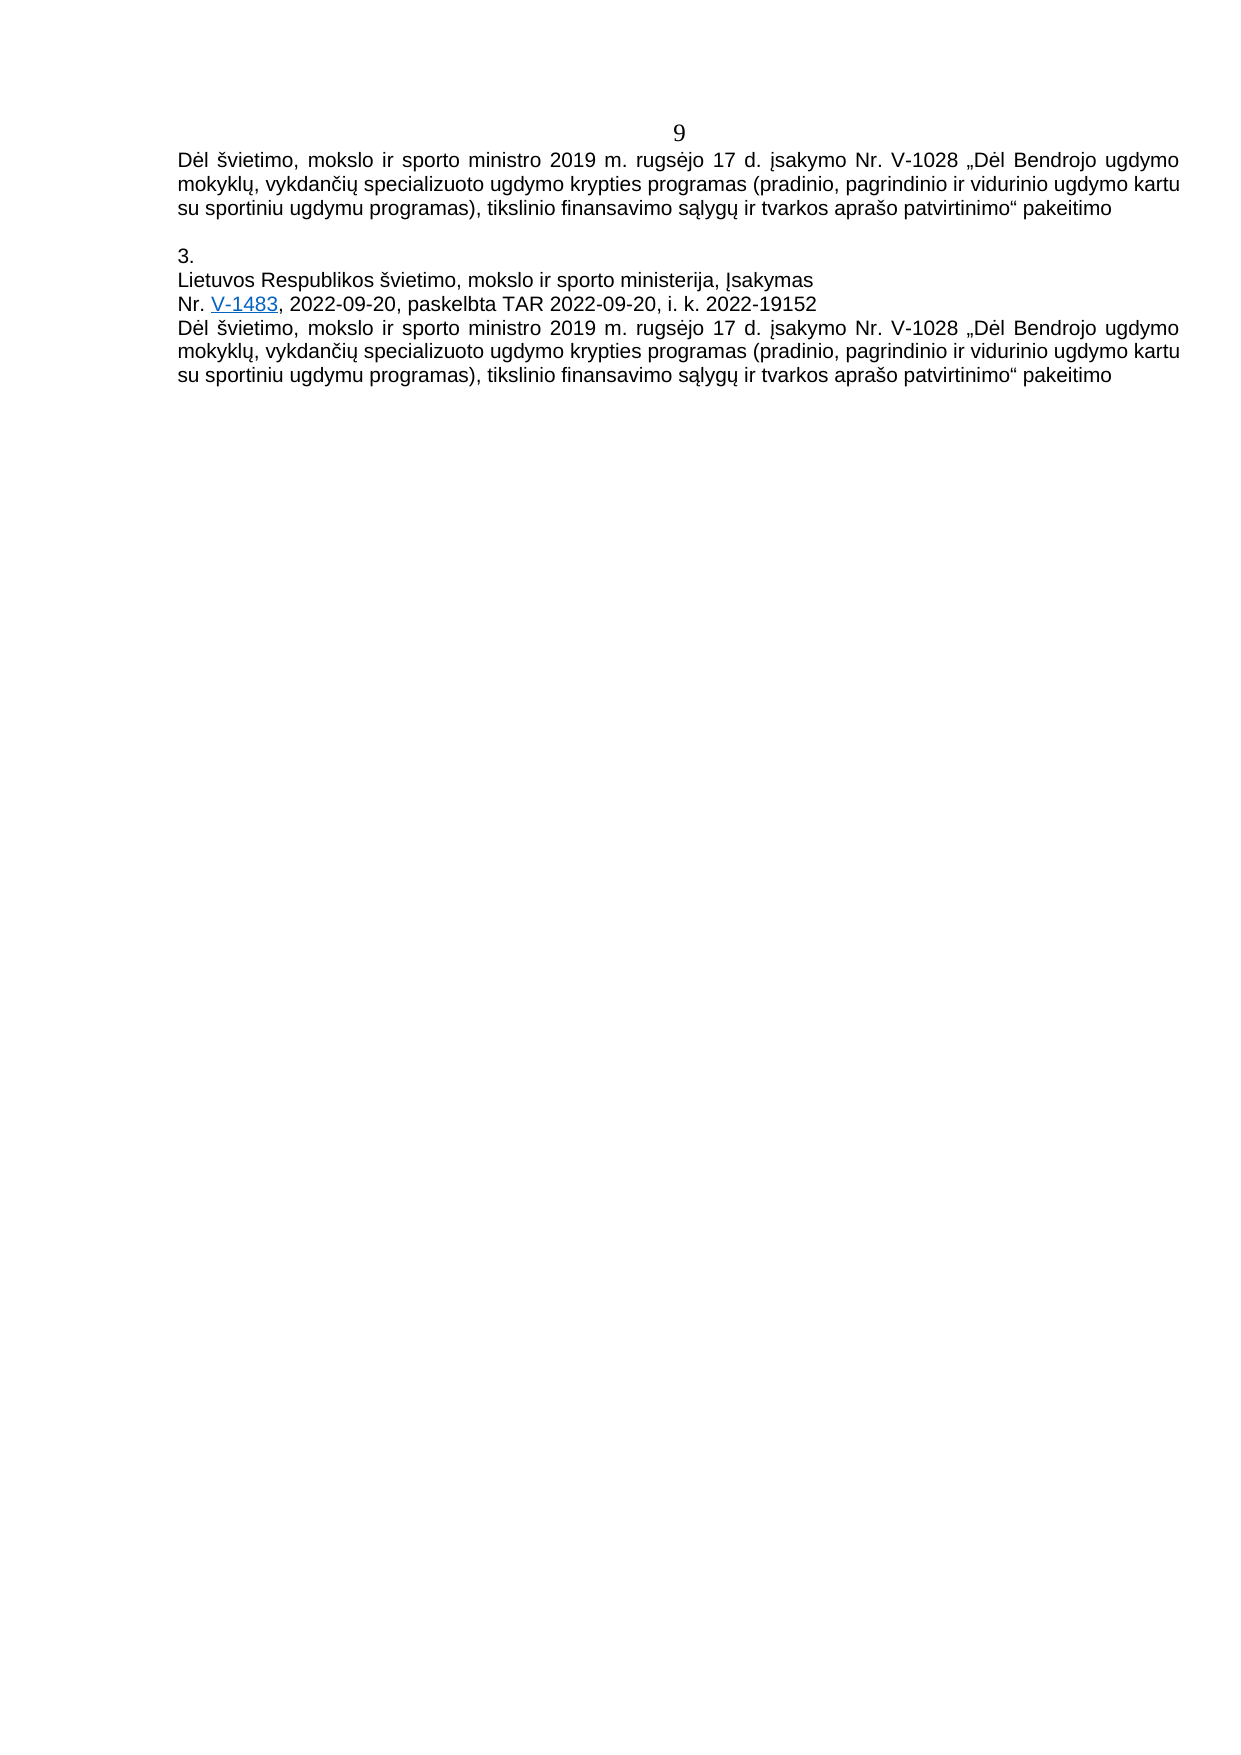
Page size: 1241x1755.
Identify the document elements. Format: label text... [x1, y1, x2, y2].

text 3. [177, 243, 1181, 267]
text Lietuvos Respublikos švietimo, mokslo ir sporto ministerija, Įsakymas [177, 267, 1181, 291]
text Dėl švietimo, mokslo ir sporto ministro 2019 m. rugsėjo 17 d. įsakymo Nr. V-1028 „Dėl Bendrojo ugdymo mokyklų, vykdančių specializuoto ugdymo krypties programas (pradinio, pagrindinio ir vidurinio ugdymo kartu su sportiniu ugdymu programas), tikslinio finansavimo sąlygų ir tvarkos aprašo patvirtinimo“ pakeitimo [177, 148, 1181, 219]
text Nr. V-1483, 2022-09-20, paskelbta TAR 2022-09-20, i. k. 2022-19152 [177, 291, 1181, 315]
text Dėl švietimo, mokslo ir sporto ministro 2019 m. rugsėjo 17 d. įsakymo Nr. V-1028 „Dėl Bendrojo ugdymo mokyklų, vykdančių specializuoto ugdymo krypties programas (pradinio, pagrindinio ir vidurinio ugdymo kartu su sportiniu ugdymu programas), tikslinio finansavimo sąlygų ir tvarkos aprašo patvirtinimo“ pakeitimo [177, 315, 1181, 387]
